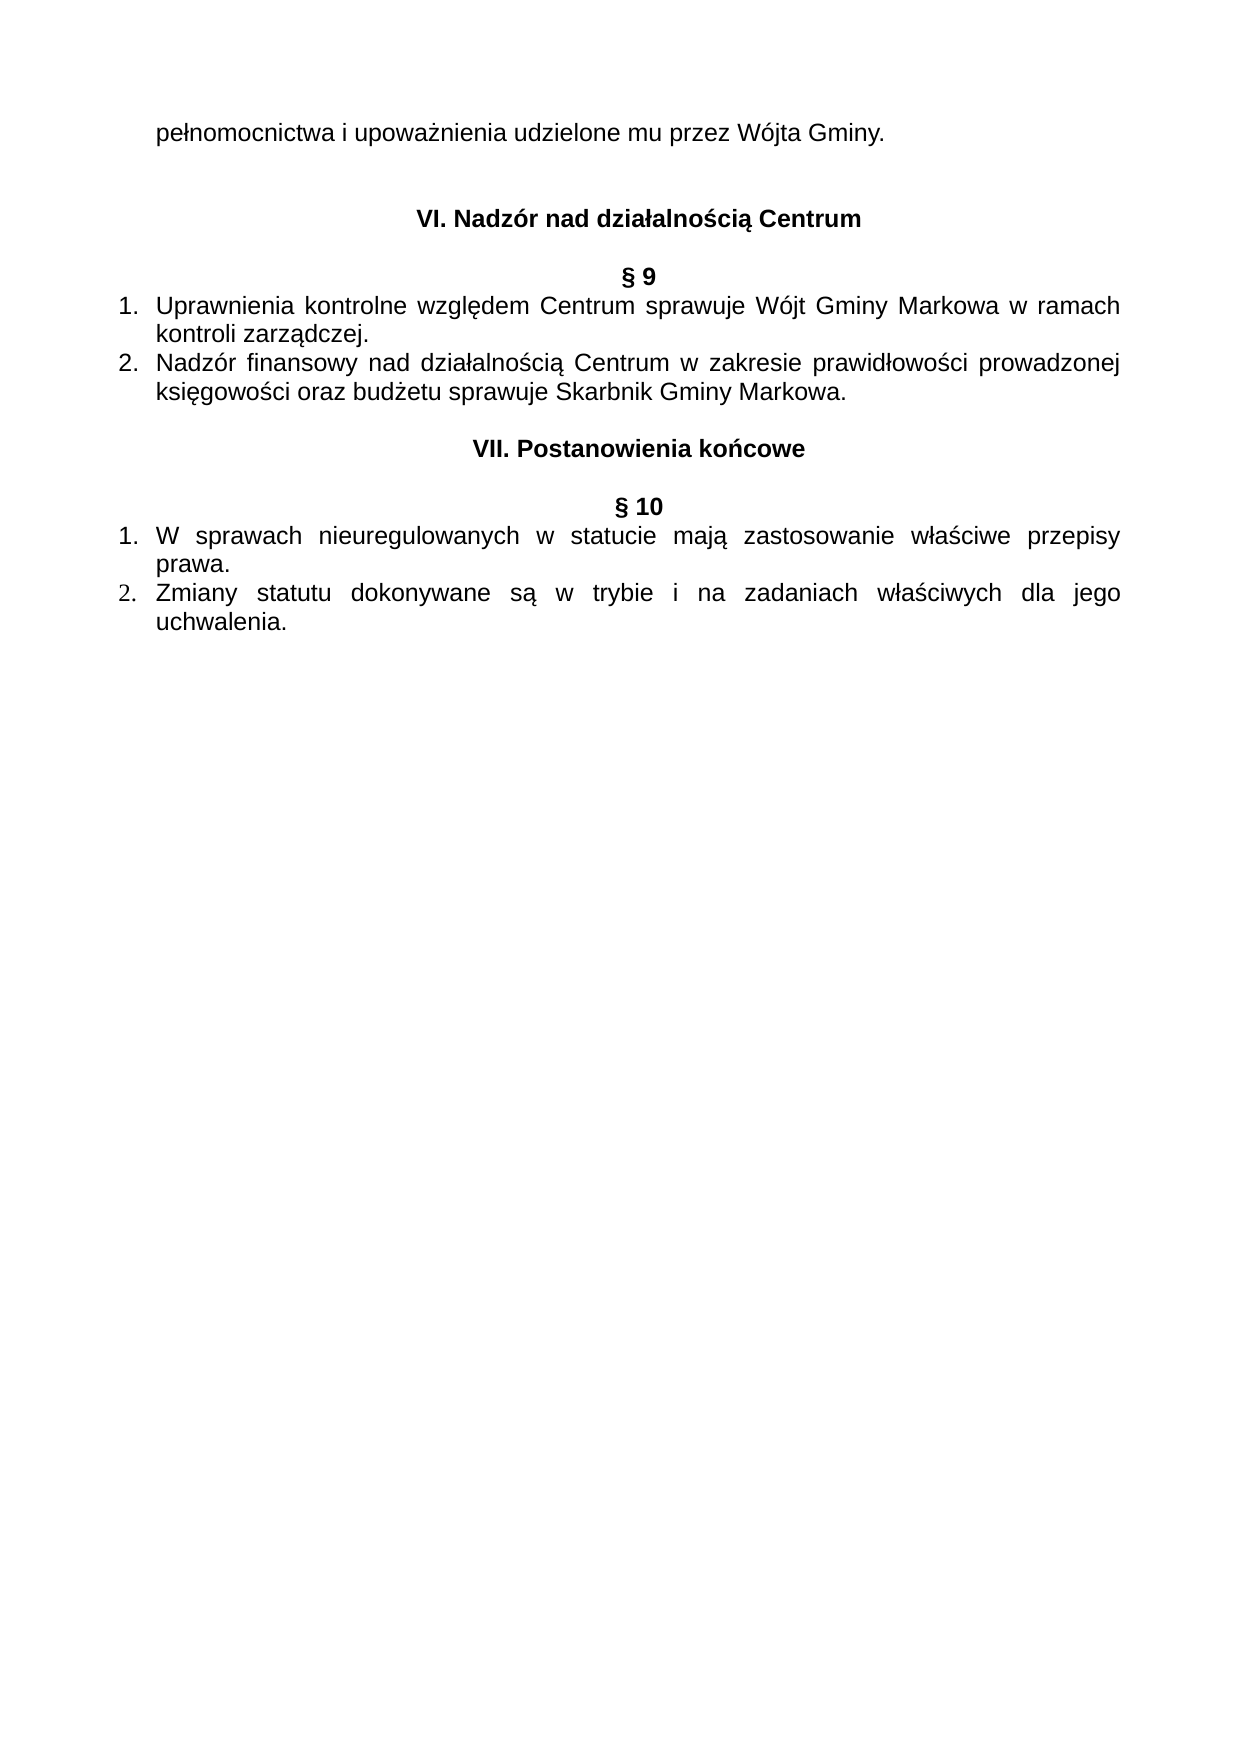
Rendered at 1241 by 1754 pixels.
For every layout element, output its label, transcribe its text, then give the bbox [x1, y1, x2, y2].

list Nadzór finansowy nad działalnością Centrum w zakresie prawidłowości prowadzonej księgowości oraz budżetu sprawuje Skarbnik Gminy Markowa. [118, 348, 1122, 406]
list Uprawnienia kontrolne względem Centrum sprawuje Wójt Gminy Markowa w ramach kontroli zarządczej. [118, 291, 1122, 348]
text § 10 [156, 492, 1122, 521]
list W sprawach nieuregulowanych w statucie mają zastosowanie właściwe przepisy prawa. [118, 521, 1122, 578]
text VII. Postanowienia końcowe [156, 434, 1122, 463]
list Zmiany statutu dokonywane są w trybie i na zadaniach właściwych dla jego uchwalenia. [118, 578, 1122, 636]
text § 9 [156, 262, 1122, 291]
list pełnomocnictwa i upoważnienia udzielone mu przez Wójta Gminy. [118, 118, 1122, 147]
text VI. Nadzór nad działalnością Centrum [156, 204, 1122, 233]
